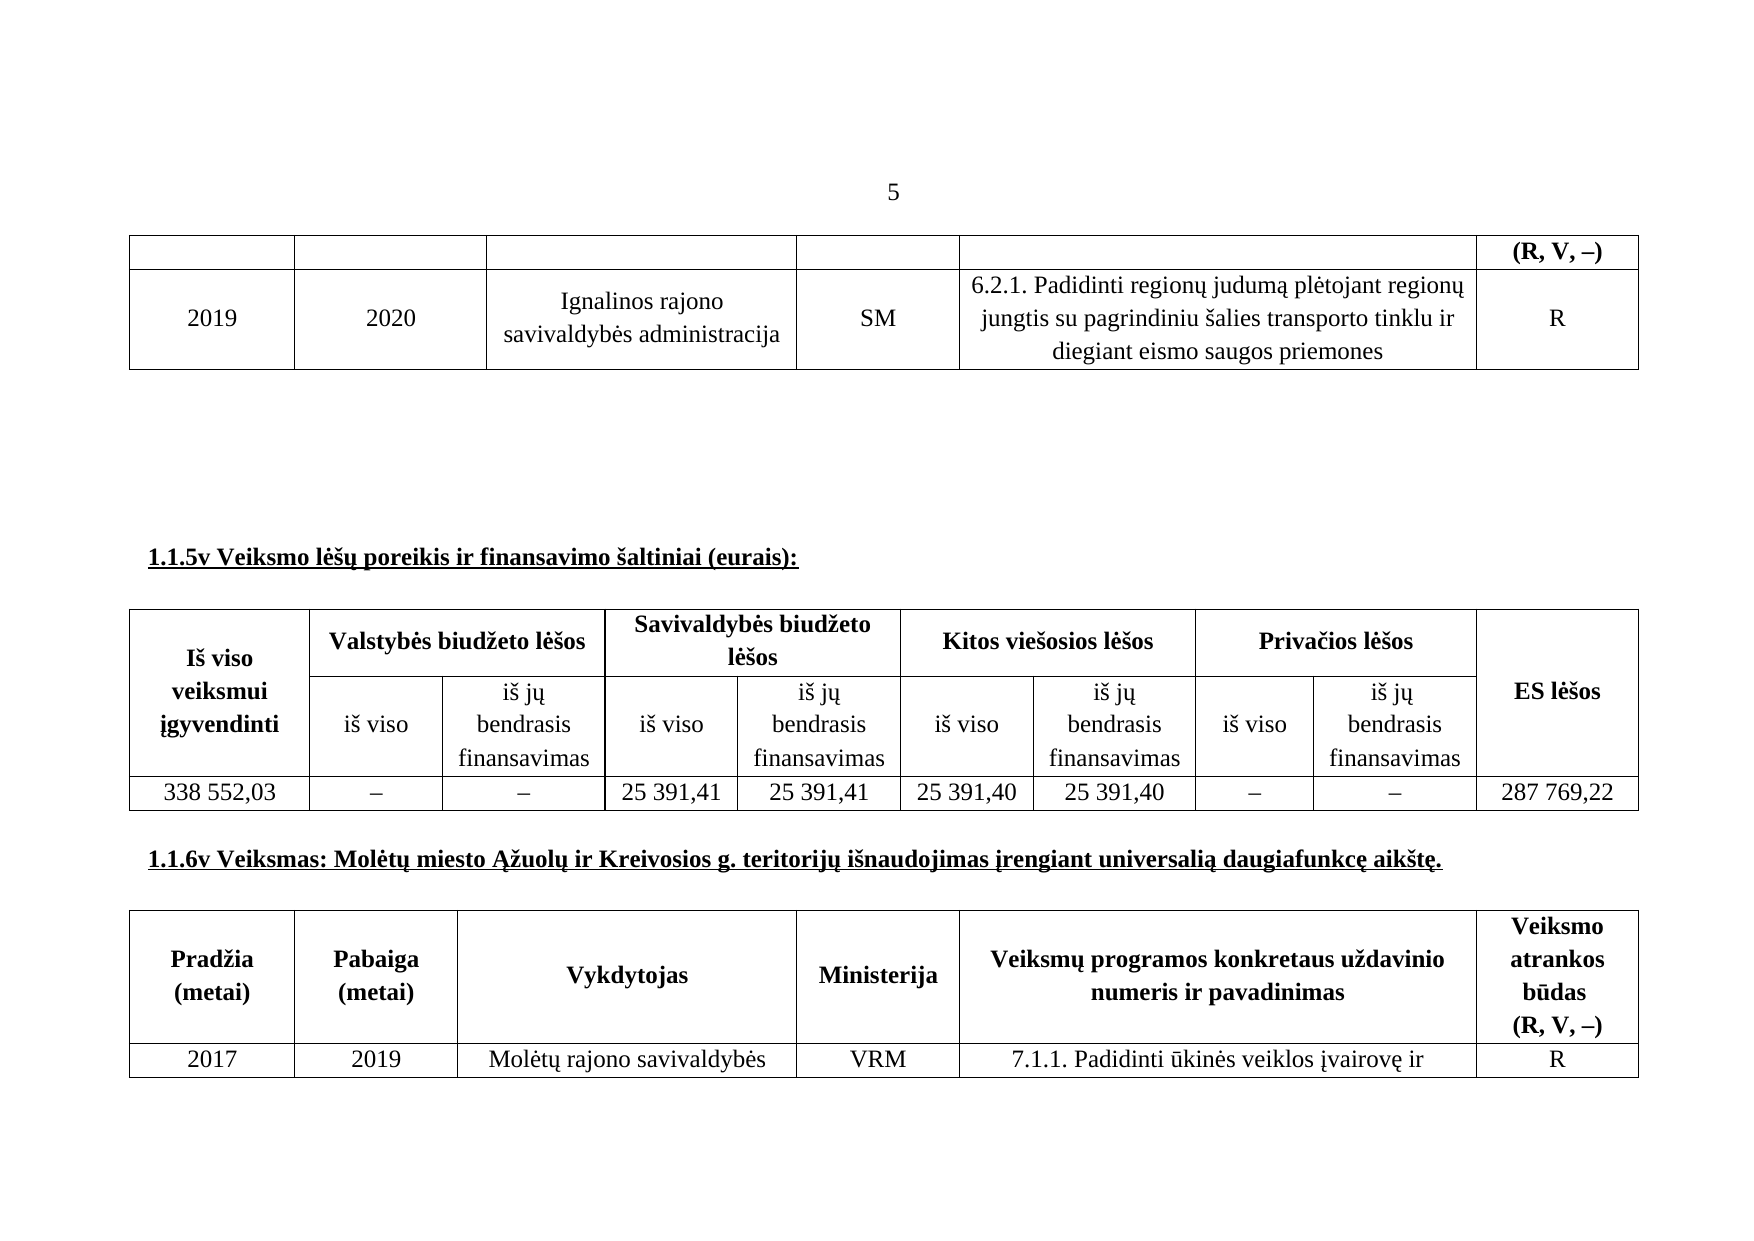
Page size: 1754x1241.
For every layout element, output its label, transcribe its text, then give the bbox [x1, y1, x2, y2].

table_cell – [1314, 777, 1476, 810]
table_header Iš viso veiksmui įgyvendinti [130, 610, 309, 776]
table_cell Ignalinos rajono savivaldybės administracija [487, 270, 796, 369]
table_header [130, 236, 294, 269]
table_cell iš jų bendrasis finansavimas [443, 677, 604, 776]
text 1.1.5v Veiksmo lėšų poreikis ir finansavimo šaltiniai (eurais): [118, 542, 1668, 571]
table_cell iš jų bendrasis finansavimas [1034, 677, 1195, 776]
table_cell 287 769,22 [1477, 777, 1638, 810]
table_header Vykdytojas [458, 911, 796, 1043]
table_cell 2020 [295, 270, 486, 369]
table_header Valstybės biudžeto lėšos [310, 610, 604, 676]
table_header [487, 236, 796, 269]
table_cell 25 391,40 [901, 777, 1033, 810]
table_cell Molėtų rajono savivaldybės [458, 1044, 796, 1077]
table_cell iš viso [901, 677, 1033, 776]
table_cell SM [797, 270, 959, 369]
table_cell VRM [797, 1044, 959, 1077]
table_cell R [1477, 1044, 1638, 1077]
table_header ES lėšos [1477, 610, 1638, 776]
table_header Privačios lėšos [1196, 610, 1476, 676]
table_header [295, 236, 486, 269]
table_header [960, 236, 1476, 269]
table_header Pradžia (metai) [130, 911, 294, 1043]
table_cell – [1196, 777, 1313, 810]
table_cell 25 391,40 [1034, 777, 1195, 810]
table_cell 6.2.1. Padidinti regionų judumą plėtojant regionų jungtis su pagrindiniu šalies transporto tinklu ir diegiant eismo saugos priemones [960, 270, 1476, 369]
table_cell iš viso [1196, 677, 1313, 776]
table_cell iš viso [310, 677, 442, 776]
table_header Savivaldybės biudžeto lėšos [606, 610, 900, 676]
table_cell – [443, 777, 604, 810]
table_header (R, V, –) [1477, 236, 1638, 269]
table_cell 25 391,41 [606, 777, 737, 810]
table_cell 2019 [295, 1044, 457, 1077]
table_cell 2019 [130, 270, 294, 369]
table_cell 25 391,41 [738, 777, 900, 810]
table_header Ministerija [797, 911, 959, 1043]
table_header Pabaiga (metai) [295, 911, 457, 1043]
table_cell 2017 [130, 1044, 294, 1077]
table_header [797, 236, 959, 269]
table_cell iš jų bendrasis finansavimas [738, 677, 900, 776]
table_cell – [310, 777, 442, 810]
table_cell 7.1.1. Padidinti ūkinės veiklos įvairovę ir [960, 1044, 1476, 1077]
table_cell R [1477, 270, 1638, 369]
table_cell 338 552,03 [130, 777, 309, 810]
table_cell iš viso [606, 677, 737, 776]
text 1.1.6v Veiksmas: Molėtų miesto Ąžuolų ir Kreivosios g. teritorijų išnaudojimas įrengiant universalią daugiafunkcę aikštę. [118, 844, 1668, 872]
table_header Veiksmo atrankos būdas (R, V, –) [1477, 911, 1638, 1043]
table_header Veiksmų programos konkretaus uždavinio numeris ir pavadinimas [960, 911, 1476, 1043]
table_header Kitos viešosios lėšos [901, 610, 1195, 676]
table_cell iš jų bendrasis finansavimas [1314, 677, 1476, 776]
